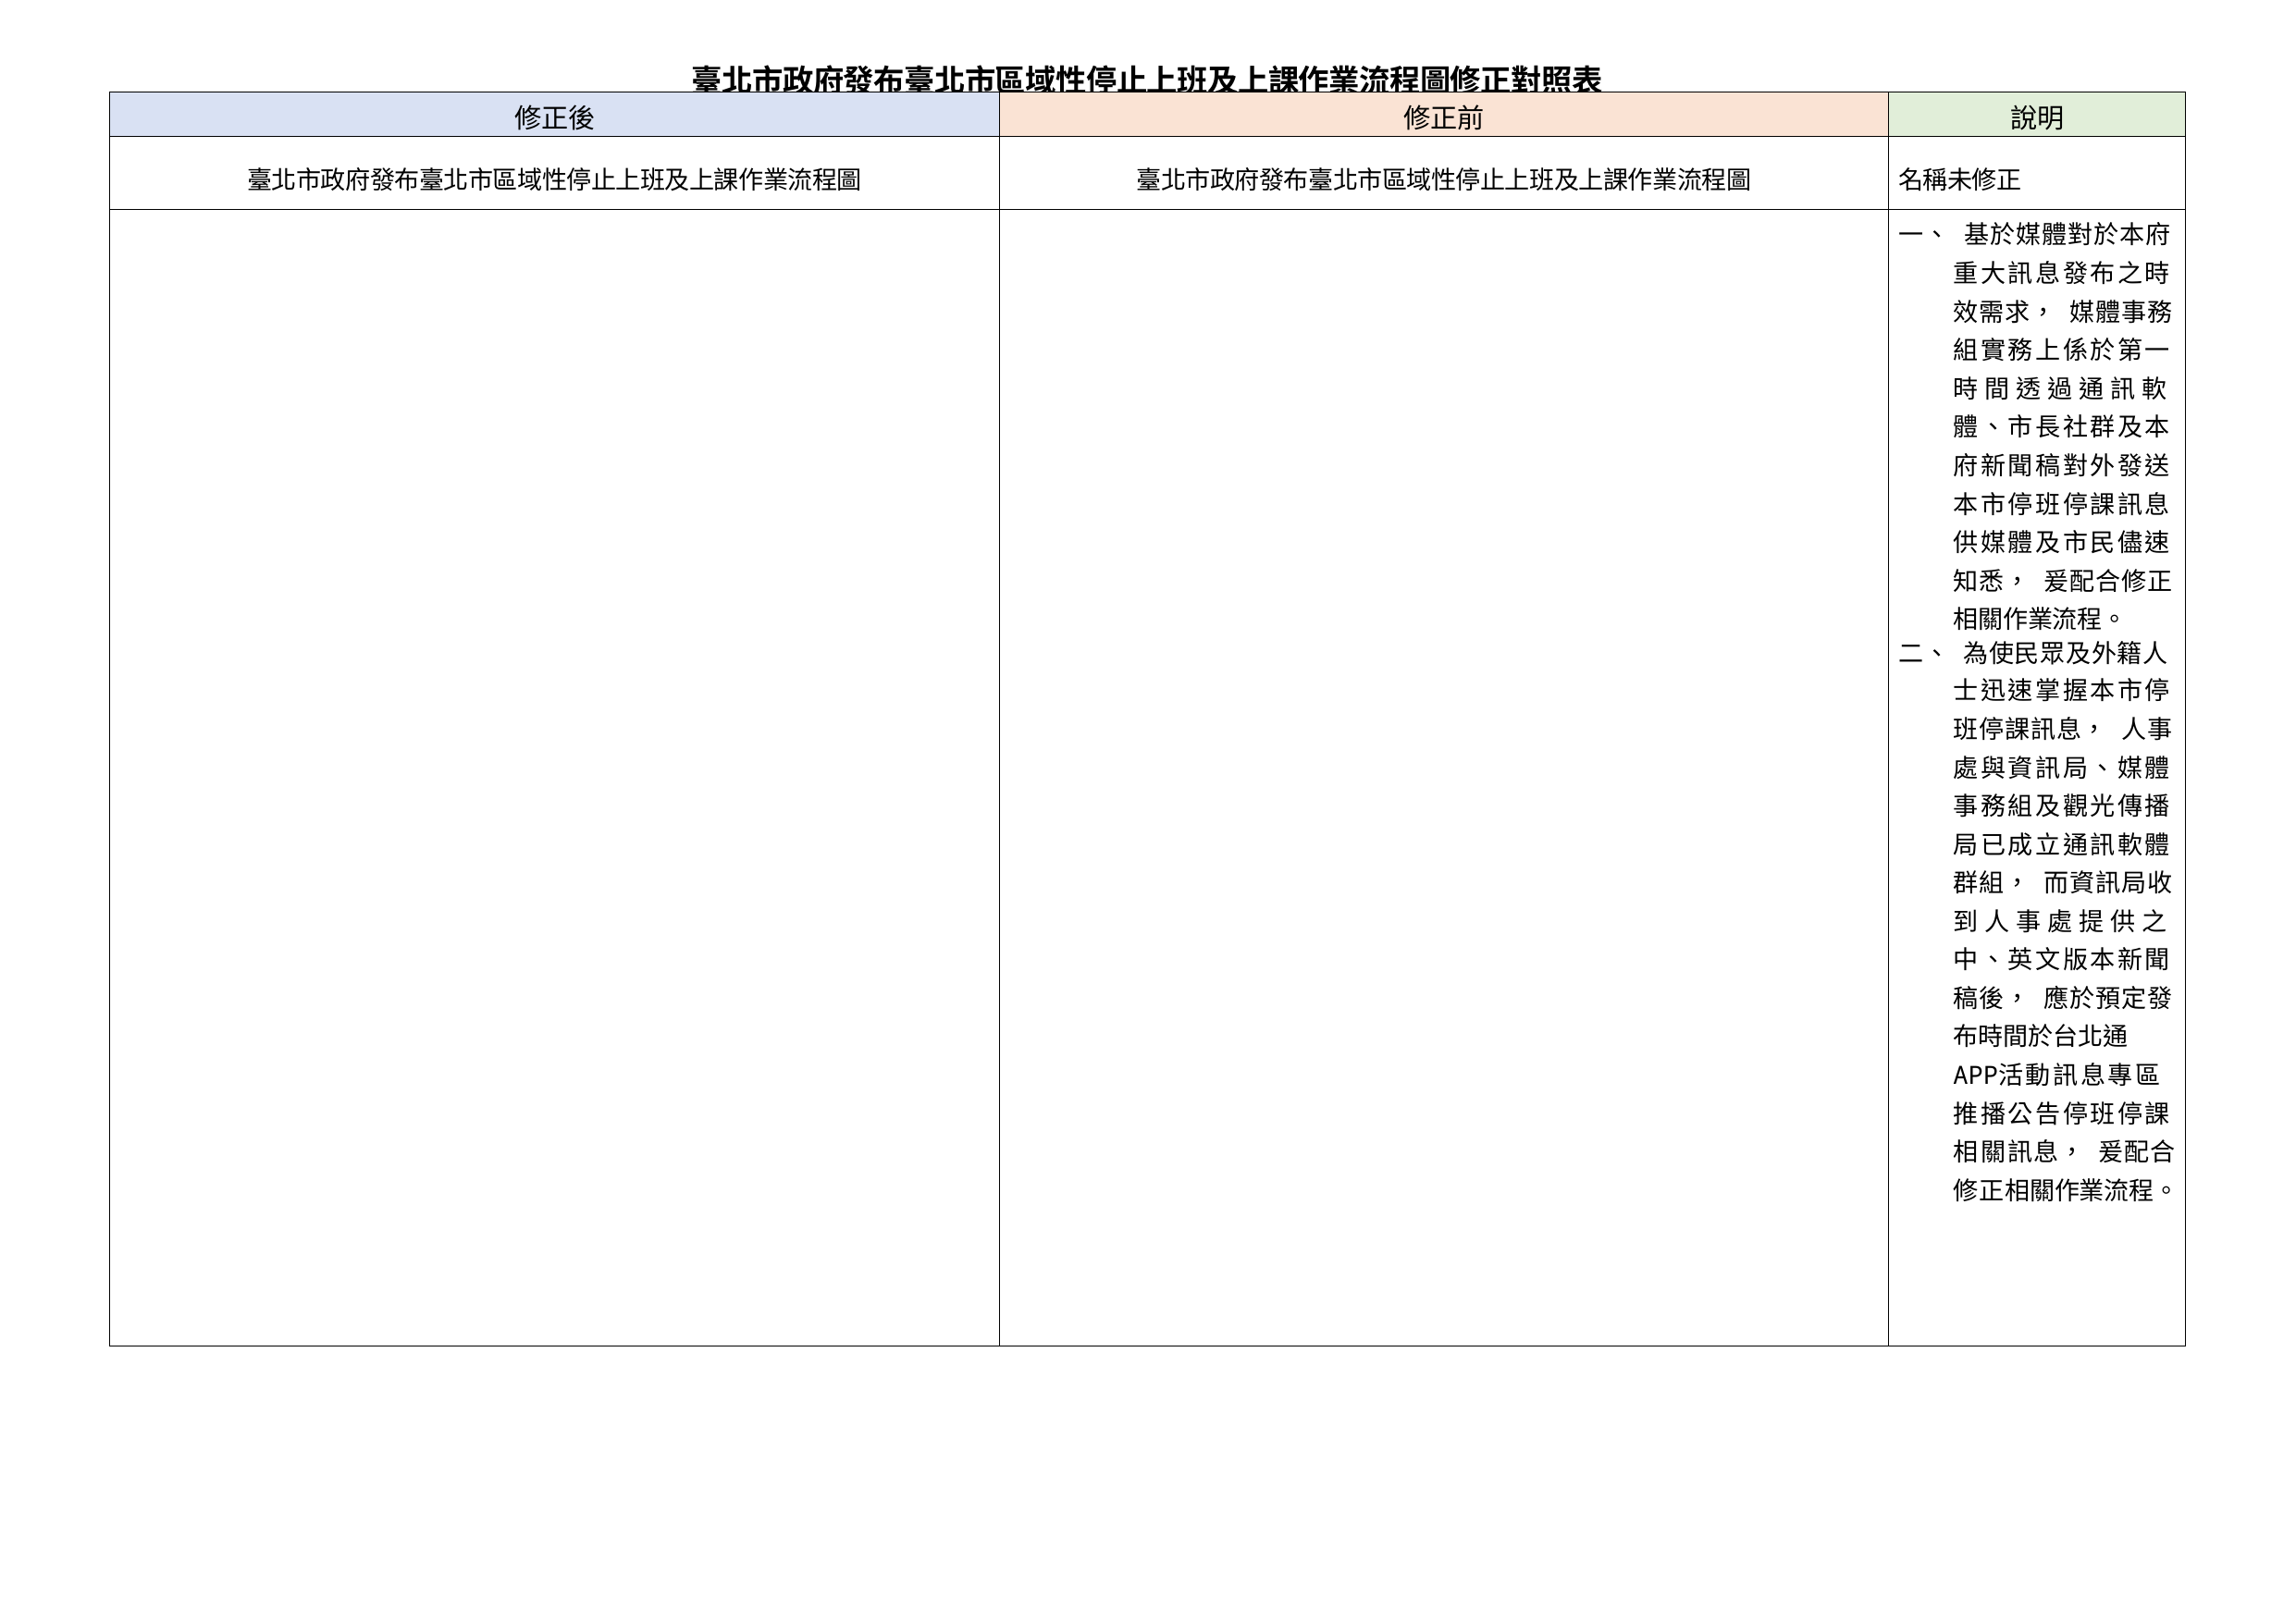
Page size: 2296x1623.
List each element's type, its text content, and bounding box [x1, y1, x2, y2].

table_cell 名稱未修正 [1889, 137, 2185, 209]
text 臺北市政府發布臺北市區域性停止上班及上課作業流程圖修正對照表 [98, 56, 2196, 1348]
table_cell [110, 210, 999, 1345]
table_header 修正前 [1000, 92, 1888, 136]
table_cell 臺北市政府發布臺北市區域性停止上班及上課作業流程圖 [1000, 137, 1888, 209]
table_cell 一、 基於媒體對於本府重大訊息發布之時效需求， 媒體事務組實務上係於第一時間透過通訊軟 體、市長社群及本府新聞稿對外發送本市停班停課訊息供媒體及市民儘速知悉， 爰配合修正相關作業流程。 二、 為使民眾及外籍人 士迅速掌握本市停班停課訊息， 人事處與資訊局、媒體事務組及觀光傳播局已成立通訊軟體群組， 而資訊局收到人事處提供之 中、英文版本新聞稿後， 應於預定發布時間於台北通 APP活動訊息專區推播公告停班停課相關訊息， 爰配合修正相關作業流程。 [1889, 210, 2185, 1345]
table_header 修正後 [110, 92, 999, 136]
table_header 說明 [1889, 92, 2185, 136]
table_cell [1000, 210, 1888, 1345]
table_cell 臺北市政府發布臺北市區域性停止上班及上課作業流程圖 [110, 137, 999, 209]
